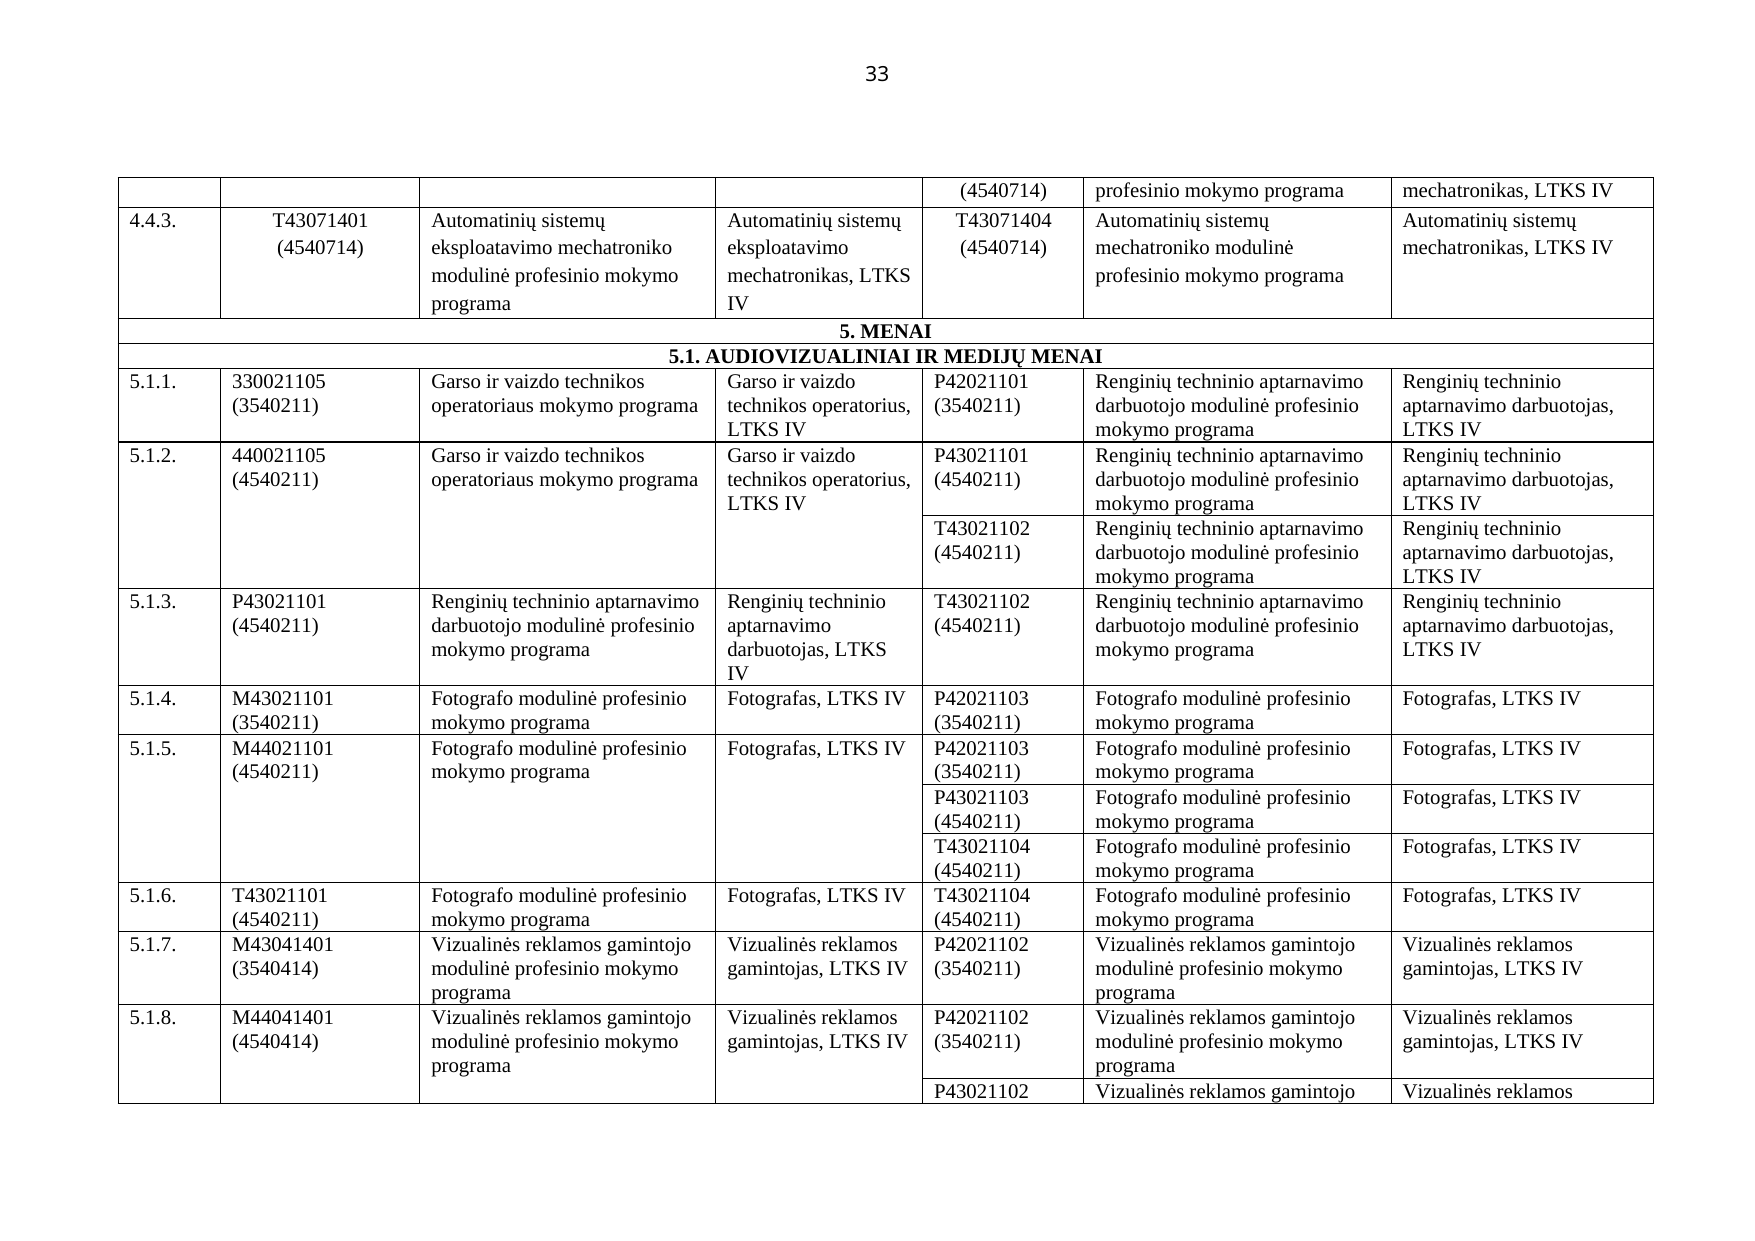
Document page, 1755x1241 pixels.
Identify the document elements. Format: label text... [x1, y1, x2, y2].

table_cell Fotografas, LTKS IV [1392, 686, 1653, 734]
table_cell Garso ir vaizdo technikos operatoriaus mokymo programa [420, 443, 715, 588]
table_cell Renginių techninio aptarnavimo darbuotojo modulinė profesinio mokymo programa [1084, 589, 1391, 685]
table_cell Renginių techninio aptarnavimo darbuotojas, LTKS IV [716, 589, 922, 685]
table_cell T43021102 (4540211) [923, 589, 1083, 685]
table_cell Renginių techninio aptarnavimo darbuotojas, LTKS IV [1392, 369, 1653, 441]
table_cell 5.1.7. [119, 932, 220, 1004]
table_cell [221, 178, 419, 207]
table_cell Fotografas, LTKS IV [716, 883, 922, 931]
table_cell mechatronikas, LTKS IV [1392, 178, 1653, 207]
table_cell T43021104 (4540211) [923, 883, 1083, 931]
table_cell [119, 178, 220, 207]
table_cell Fotografo modulinė profesinio mokymo programa [420, 883, 715, 931]
table_cell 5.1.4. [119, 686, 220, 734]
table_cell 5.1.2. [119, 443, 220, 588]
table_cell M43021101 (3540211) [221, 686, 419, 734]
table_cell Renginių techninio aptarnavimo darbuotojas, LTKS IV [1392, 443, 1653, 515]
table_cell Fotografas, LTKS IV [1392, 785, 1653, 833]
table_cell Renginių techninio aptarnavimo darbuotojo modulinė profesinio mokymo programa [1084, 443, 1391, 515]
table_cell 4.4.3. [119, 208, 220, 318]
table_cell Vizualinės reklamos gamintojas, LTKS IV [1392, 932, 1653, 1004]
table_cell Vizualinės reklamos gamintojas, LTKS IV [716, 1005, 922, 1103]
table_cell Fotografo modulinė profesinio mokymo programa [1084, 686, 1391, 734]
table_cell 5.1. AUDIOVIZUALINIAI IR MEDIJŲ MENAI [119, 344, 1653, 368]
table_cell Renginių techninio aptarnavimo darbuotojo modulinė profesinio mokymo programa [1084, 516, 1391, 588]
table_cell [420, 178, 715, 207]
table_cell Renginių techninio aptarnavimo darbuotojo modulinė profesinio mokymo programa [1084, 369, 1391, 441]
table_cell Automatinių sistemų mechatronikas, LTKS IV [1392, 208, 1653, 318]
table_cell P42021103 (3540211) [923, 686, 1083, 734]
table_cell Fotografo modulinė profesinio mokymo programa [1084, 785, 1391, 833]
table_cell Automatinių sistemų eksploatavimo mechatroniko modulinė profesinio mokymo programa [420, 208, 715, 318]
table_cell Fotografo modulinė profesinio mokymo programa [420, 686, 715, 734]
table_cell (4540714) [923, 178, 1083, 207]
table_cell Automatinių sistemų mechatroniko modulinė profesinio mokymo programa [1084, 208, 1391, 318]
table_cell Vizualinės reklamos gamintojas, LTKS IV [1392, 1005, 1653, 1077]
table_cell M43041401 (3540414) [221, 932, 419, 1004]
table_cell Fotografas, LTKS IV [1392, 883, 1653, 931]
table_cell Fotografas, LTKS IV [716, 735, 922, 882]
table_cell T43021102 (4540211) [923, 516, 1083, 588]
table_cell P42021101 (3540211) [923, 369, 1083, 441]
table_cell M44041401 (4540414) [221, 1005, 419, 1103]
table_cell Fotografo modulinė profesinio mokymo programa [1084, 735, 1391, 783]
table_cell Garso ir vaizdo technikos operatorius, LTKS IV [716, 369, 922, 441]
table_cell Fotografo modulinė profesinio mokymo programa [1084, 883, 1391, 931]
table_cell Vizualinės reklamos gamintojo modulinė profesinio mokymo programa [1084, 1005, 1391, 1077]
table_cell 330021105 (3540211) [221, 369, 419, 441]
table_cell Automatinių sistemų eksploatavimo mechatronikas, LTKS IV [716, 208, 922, 318]
table_cell P43021101 (4540211) [923, 443, 1083, 515]
table_cell 5.1.8. [119, 1005, 220, 1103]
table_cell Fotografas, LTKS IV [1392, 834, 1653, 882]
table_cell Garso ir vaizdo technikos operatoriaus mokymo programa [420, 369, 715, 441]
table_cell Vizualinės reklamos gamintojo modulinė profesinio mokymo programa [1084, 932, 1391, 1004]
table_cell Vizualinės reklamos gamintojas, LTKS IV [716, 932, 922, 1004]
table_cell P42021102 (3540211) [923, 1005, 1083, 1077]
table_cell Vizualinės reklamos gamintojo [1084, 1079, 1391, 1103]
table_cell Renginių techninio aptarnavimo darbuotojo modulinė profesinio mokymo programa [420, 589, 715, 685]
table_cell M44021101 (4540211) [221, 735, 419, 882]
table_cell 5.1.3. [119, 589, 220, 685]
table_cell Vizualinės reklamos gamintojo modulinė profesinio mokymo programa [420, 1005, 715, 1103]
table_cell 5. MENAI [119, 319, 1653, 343]
table_cell Fotografas, LTKS IV [1392, 735, 1653, 783]
table_cell P43021102 [923, 1079, 1083, 1103]
table_cell 5.1.1. [119, 369, 220, 441]
table_cell profesinio mokymo programa [1084, 178, 1391, 207]
table_cell Vizualinės reklamos [1392, 1079, 1653, 1103]
table_cell Fotografas, LTKS IV [716, 686, 922, 734]
table_cell [716, 178, 922, 207]
table_cell P42021102 (3540211) [923, 932, 1083, 1004]
table_cell Fotografo modulinė profesinio mokymo programa [1084, 834, 1391, 882]
table_cell P42021103 (3540211) [923, 735, 1083, 783]
table_cell T43071404 (4540714) [923, 208, 1083, 318]
table_cell Garso ir vaizdo technikos operatorius, LTKS IV [716, 443, 922, 588]
table_cell 440021105 (4540211) [221, 443, 419, 588]
table_cell 5.1.6. [119, 883, 220, 931]
table_cell P43021101 (4540211) [221, 589, 419, 685]
table_cell P43021103 (4540211) [923, 785, 1083, 833]
table_cell T43021101 (4540211) [221, 883, 419, 931]
table_cell T43071401 (4540714) [221, 208, 419, 318]
table_cell Renginių techninio aptarnavimo darbuotojas, LTKS IV [1392, 589, 1653, 685]
table_cell Fotografo modulinė profesinio mokymo programa [420, 735, 715, 882]
table_cell T43021104 (4540211) [923, 834, 1083, 882]
table_cell 5.1.5. [119, 735, 220, 882]
table_cell Vizualinės reklamos gamintojo modulinė profesinio mokymo programa [420, 932, 715, 1004]
table_cell Renginių techninio aptarnavimo darbuotojas, LTKS IV [1392, 516, 1653, 588]
